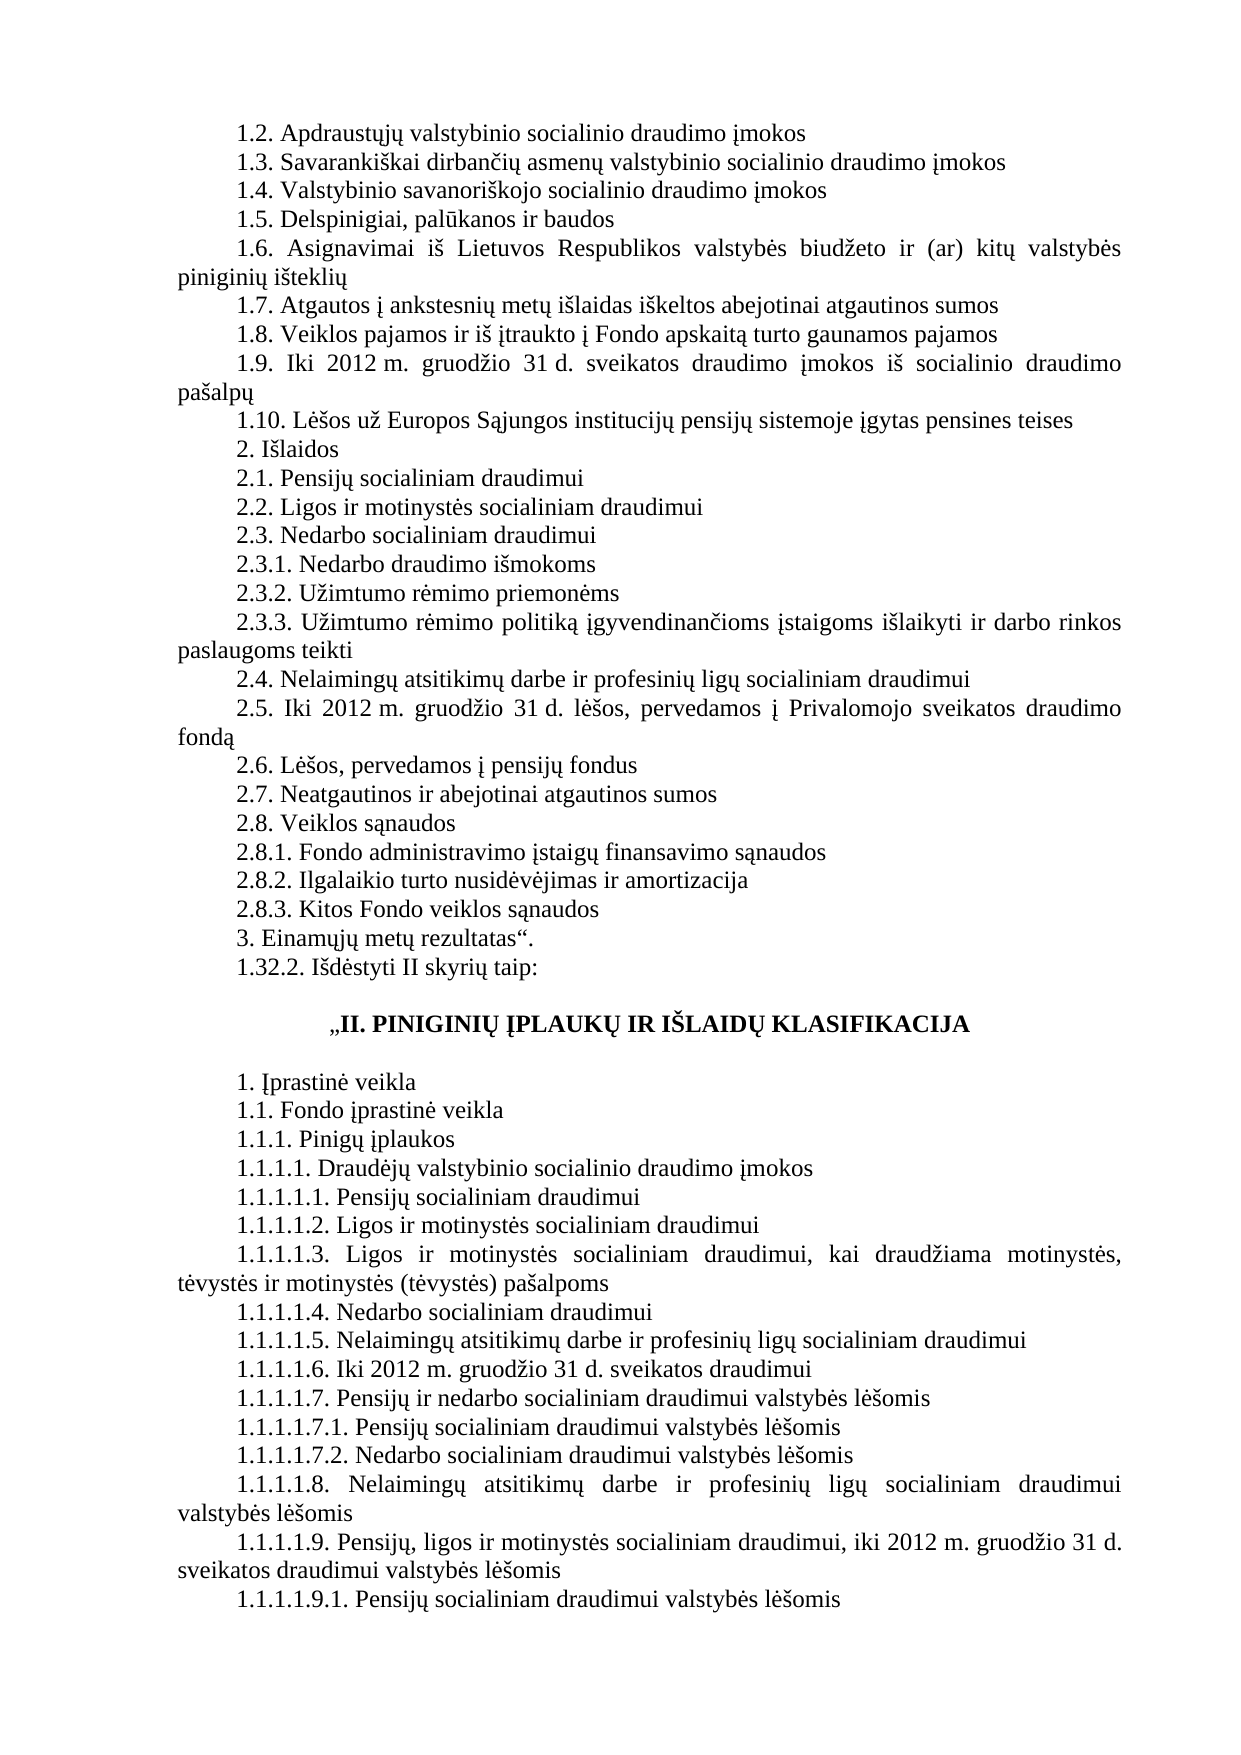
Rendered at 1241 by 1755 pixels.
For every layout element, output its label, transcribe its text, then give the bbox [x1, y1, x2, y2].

text 2.4. Nelaimingų atsitikimų darbe ir profesinių ligų socialiniam draudimui [177, 664, 1122, 693]
text 2. Išlaidos [177, 434, 1122, 463]
text 1.10. Lėšos už Europos Sąjungos institucijų pensijų sistemoje įgytas pensines teises [177, 406, 1122, 434]
text 2.6. Lėšos, pervedamos į pensijų fondus [177, 751, 1122, 779]
text 1.5. Delspinigiai, palūkanos ir baudos [177, 204, 1122, 233]
text 1.1.1.1.8. Nelaimingų atsitikimų darbe ir profesinių ligų socialiniam draudimui valstybės lėšomis [177, 1469, 1122, 1527]
text 1.1.1.1.7.2. Nedarbo socialiniam draudimui valstybės lėšomis [177, 1441, 1122, 1469]
text 1.2. Apdraustųjų valstybinio socialinio draudimo įmokos [177, 118, 1122, 147]
text 1.4. Valstybinio savanoriškojo socialinio draudimo įmokos [177, 176, 1122, 204]
text 1.1.1.1.5. Nelaimingų atsitikimų darbe ir profesinių ligų socialiniam draudimui [177, 1326, 1122, 1354]
text 2.2. Ligos ir motinystės socialiniam draudimui [177, 492, 1122, 521]
text 1.6. Asignavimai iš Lietuvos Respublikos valstybės biudžeto ir (ar) kitų valstybės piniginių išteklių [177, 233, 1122, 291]
text „II. PINIGINIŲ ĮPLAUKŲ IR IŠLAIDŲ KLASIFIKACIJA [177, 1009, 1122, 1038]
text 2.3.3. Užimtumo rėmimo politiką įgyvendinančioms įstaigoms išlaikyti ir darbo rinkos paslaugoms teikti [177, 607, 1122, 664]
text 1.1.1.1.7. Pensijų ir nedarbo socialiniam draudimui valstybės lėšomis [177, 1383, 1122, 1412]
text 2.7. Neatgautinos ir abejotinai atgautinos sumos [177, 779, 1122, 808]
text 3. Einamųjų metų rezultatas“. [177, 923, 1122, 952]
text 1.1.1.1.2. Ligos ir motinystės socialiniam draudimui [177, 1211, 1122, 1239]
text 2.1. Pensijų socialiniam draudimui [177, 463, 1122, 492]
text 2.3.1. Nedarbo draudimo išmokoms [177, 549, 1122, 578]
text 1.1.1.1.3. Ligos ir motinystės socialiniam draudimui, kai draudžiama motinystės, tėvystės ir motinystės (tėvystės) pašalpoms [177, 1239, 1122, 1297]
text 2.8.2. Ilgalaikio turto nusidėvėjimas ir amortizacija [177, 866, 1122, 894]
text 2.8.3. Kitos Fondo veiklos sąnaudos [177, 894, 1122, 923]
text 1.1. Fondo įprastinė veikla [177, 1096, 1122, 1124]
text 1.32.2. Išdėstyti II skyrių taip: [177, 952, 1122, 981]
text 2.3.2. Užimtumo rėmimo priemonėms [177, 578, 1122, 607]
text 2.8. Veiklos sąnaudos [177, 808, 1122, 837]
text 1.8. Veiklos pajamos ir iš įtraukto į Fondo apskaitą turto gaunamos pajamos [177, 319, 1122, 348]
text 1.1.1. Pinigų įplaukos [177, 1124, 1122, 1153]
text 1.1.1.1.6. Iki 2012 m. gruodžio 31 d. sveikatos draudimui [177, 1354, 1122, 1383]
text 1.1.1.1.1. Pensijų socialiniam draudimui [177, 1182, 1122, 1211]
text 1.9. Iki 2012 m. gruodžio 31 d. sveikatos draudimo įmokos iš socialinio draudimo pašalpų [177, 348, 1122, 406]
text 1.7. Atgautos į ankstesnių metų išlaidas iškeltos abejotinai atgautinos sumos [177, 291, 1122, 319]
text 2.5. Iki 2012 m. gruodžio 31 d. lėšos, pervedamos į Privalomojo sveikatos draudimo fondą [177, 693, 1122, 751]
text 1. Įprastinė veikla [177, 1067, 1122, 1096]
text 1.1.1.1. Draudėjų valstybinio socialinio draudimo įmokos [177, 1153, 1122, 1182]
text 1.1.1.1.7.1. Pensijų socialiniam draudimui valstybės lėšomis [177, 1412, 1122, 1441]
text 1.3. Savarankiškai dirbančių asmenų valstybinio socialinio draudimo įmokos [177, 147, 1122, 176]
text 1.1.1.1.9. Pensijų, ligos ir motinystės socialiniam draudimui, iki 2012 m. gruodžio 31 d. sveikatos draudimui valstybės lėšomis [177, 1527, 1122, 1584]
text 2.3. Nedarbo socialiniam draudimui [177, 521, 1122, 549]
text 2.8.1. Fondo administravimo įstaigų finansavimo sąnaudos [177, 837, 1122, 866]
text 1.1.1.1.9.1. Pensijų socialiniam draudimui valstybės lėšomis [177, 1584, 1122, 1613]
text 1.1.1.1.4. Nedarbo socialiniam draudimui [177, 1297, 1122, 1326]
